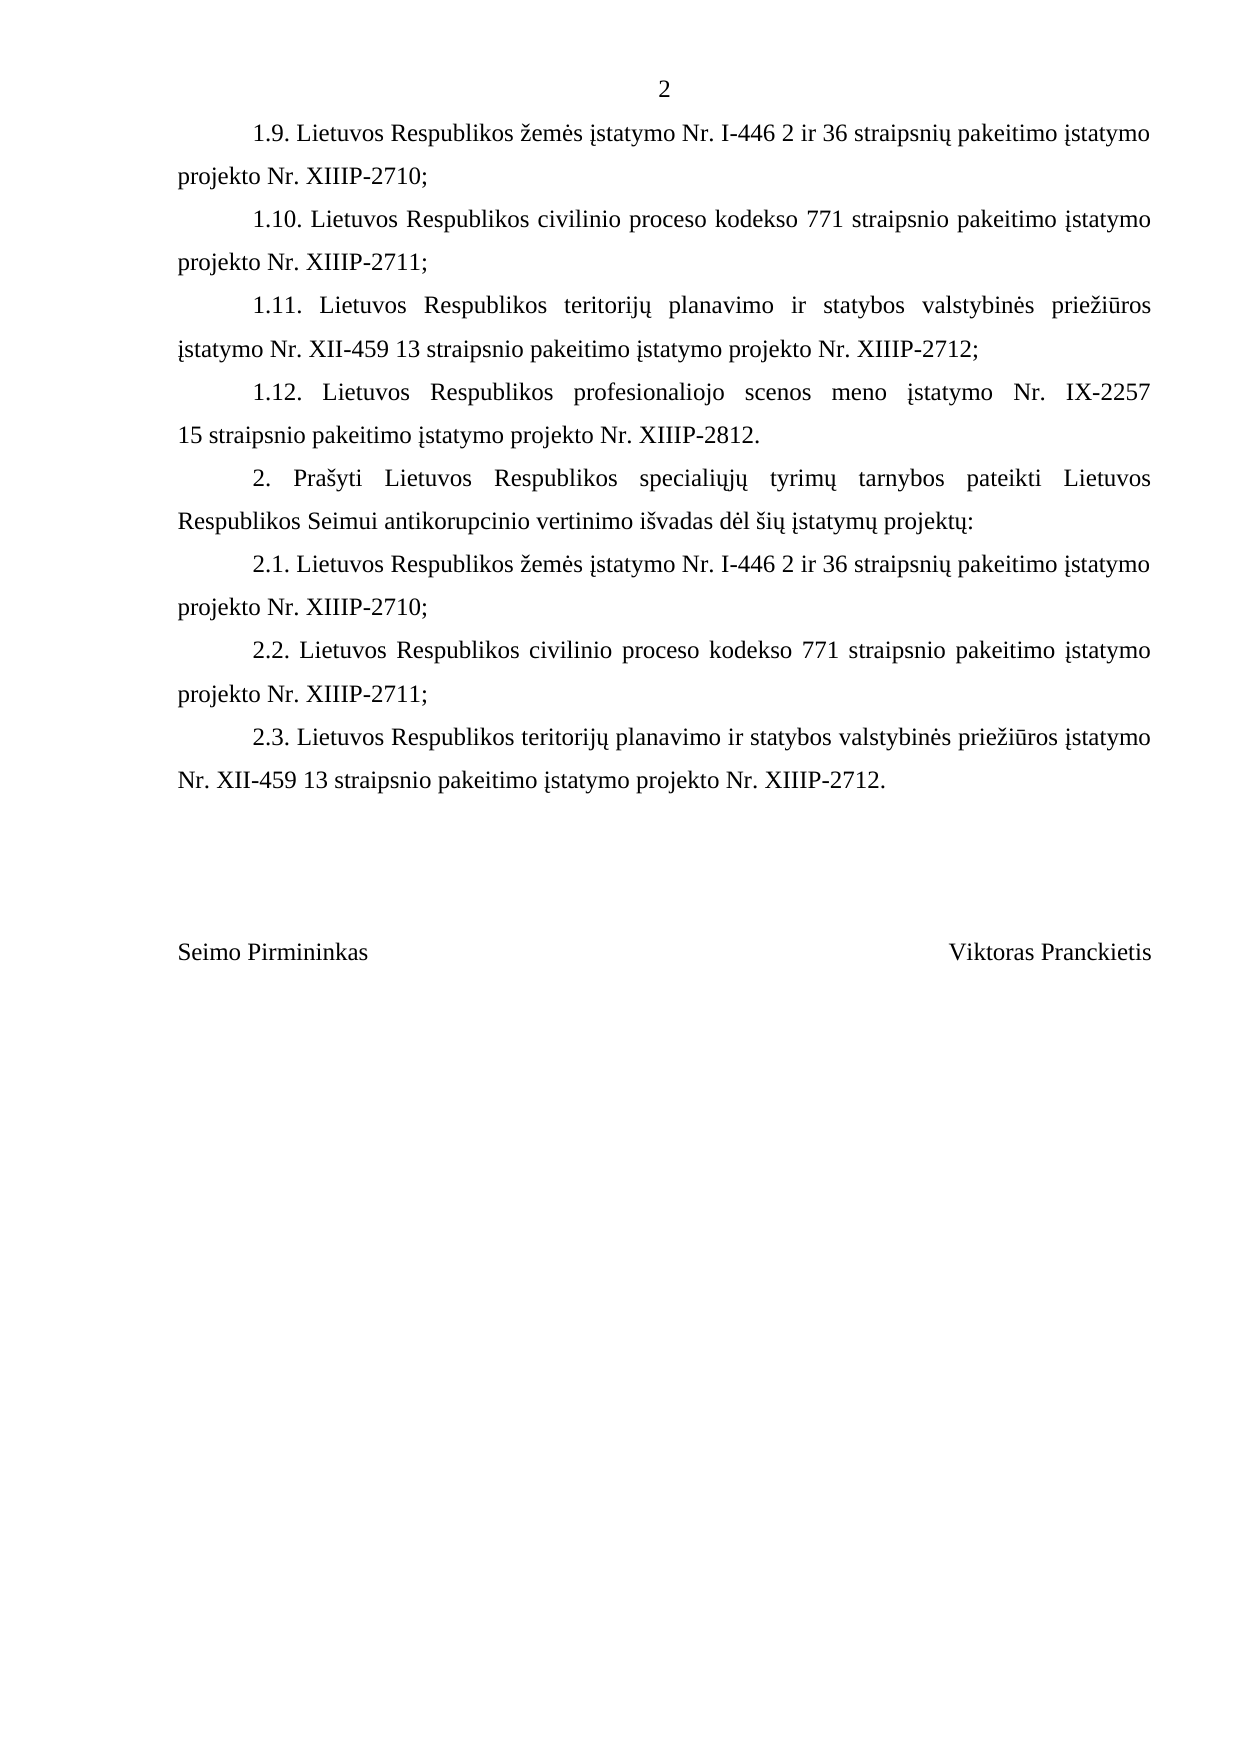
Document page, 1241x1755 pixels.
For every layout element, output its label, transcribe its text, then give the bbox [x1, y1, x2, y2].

text 2.2. Lietuvos Respublikos civilinio proceso kodekso 771 straipsnio pakeitimo įstatymo projekto Nr. XIIIP-2711; [177, 636, 1152, 707]
text Seimo Pirmininkas Viktoras Pranckietis [177, 937, 1152, 966]
text 1.12. Lietuvos Respublikos profesionaliojo scenos meno įstatymo Nr. IX-2257 15 straipsnio pakeitimo įstatymo projekto Nr. XIIIP-2812. [177, 377, 1152, 449]
text 2.1. Lietuvos Respublikos žemės įstatymo Nr. I-446 2 ir 36 straipsnių pakeitimo įstatymo projekto Nr. XIIIP-2710; [177, 549, 1152, 621]
text 1.11. Lietuvos Respublikos teritorijų planavimo ir statybos valstybinės priežiūros įstatymo Nr. XII-459 13 straipsnio pakeitimo įstatymo projekto Nr. XIIIP-2712; [177, 291, 1152, 362]
text 2.3. Lietuvos Respublikos teritorijų planavimo ir statybos valstybinės priežiūros įstatymo Nr. XII-459 13 straipsnio pakeitimo įstatymo projekto Nr. XIIIP-2712. [177, 722, 1152, 794]
text 1.9. Lietuvos Respublikos žemės įstatymo Nr. I-446 2 ir 36 straipsnių pakeitimo įstatymo projekto Nr. XIIIP-2710; [177, 118, 1152, 190]
text 2. Prašyti Lietuvos Respublikos specialiųjų tyrimų tarnybos pateikti Lietuvos Respublikos Seimui antikorupcinio vertinimo išvadas dėl šių įstatymų projektų: [177, 463, 1152, 535]
text 1.10. Lietuvos Respublikos civilinio proceso kodekso 771 straipsnio pakeitimo įstatymo projekto Nr. XIIIP-2711; [177, 204, 1152, 276]
